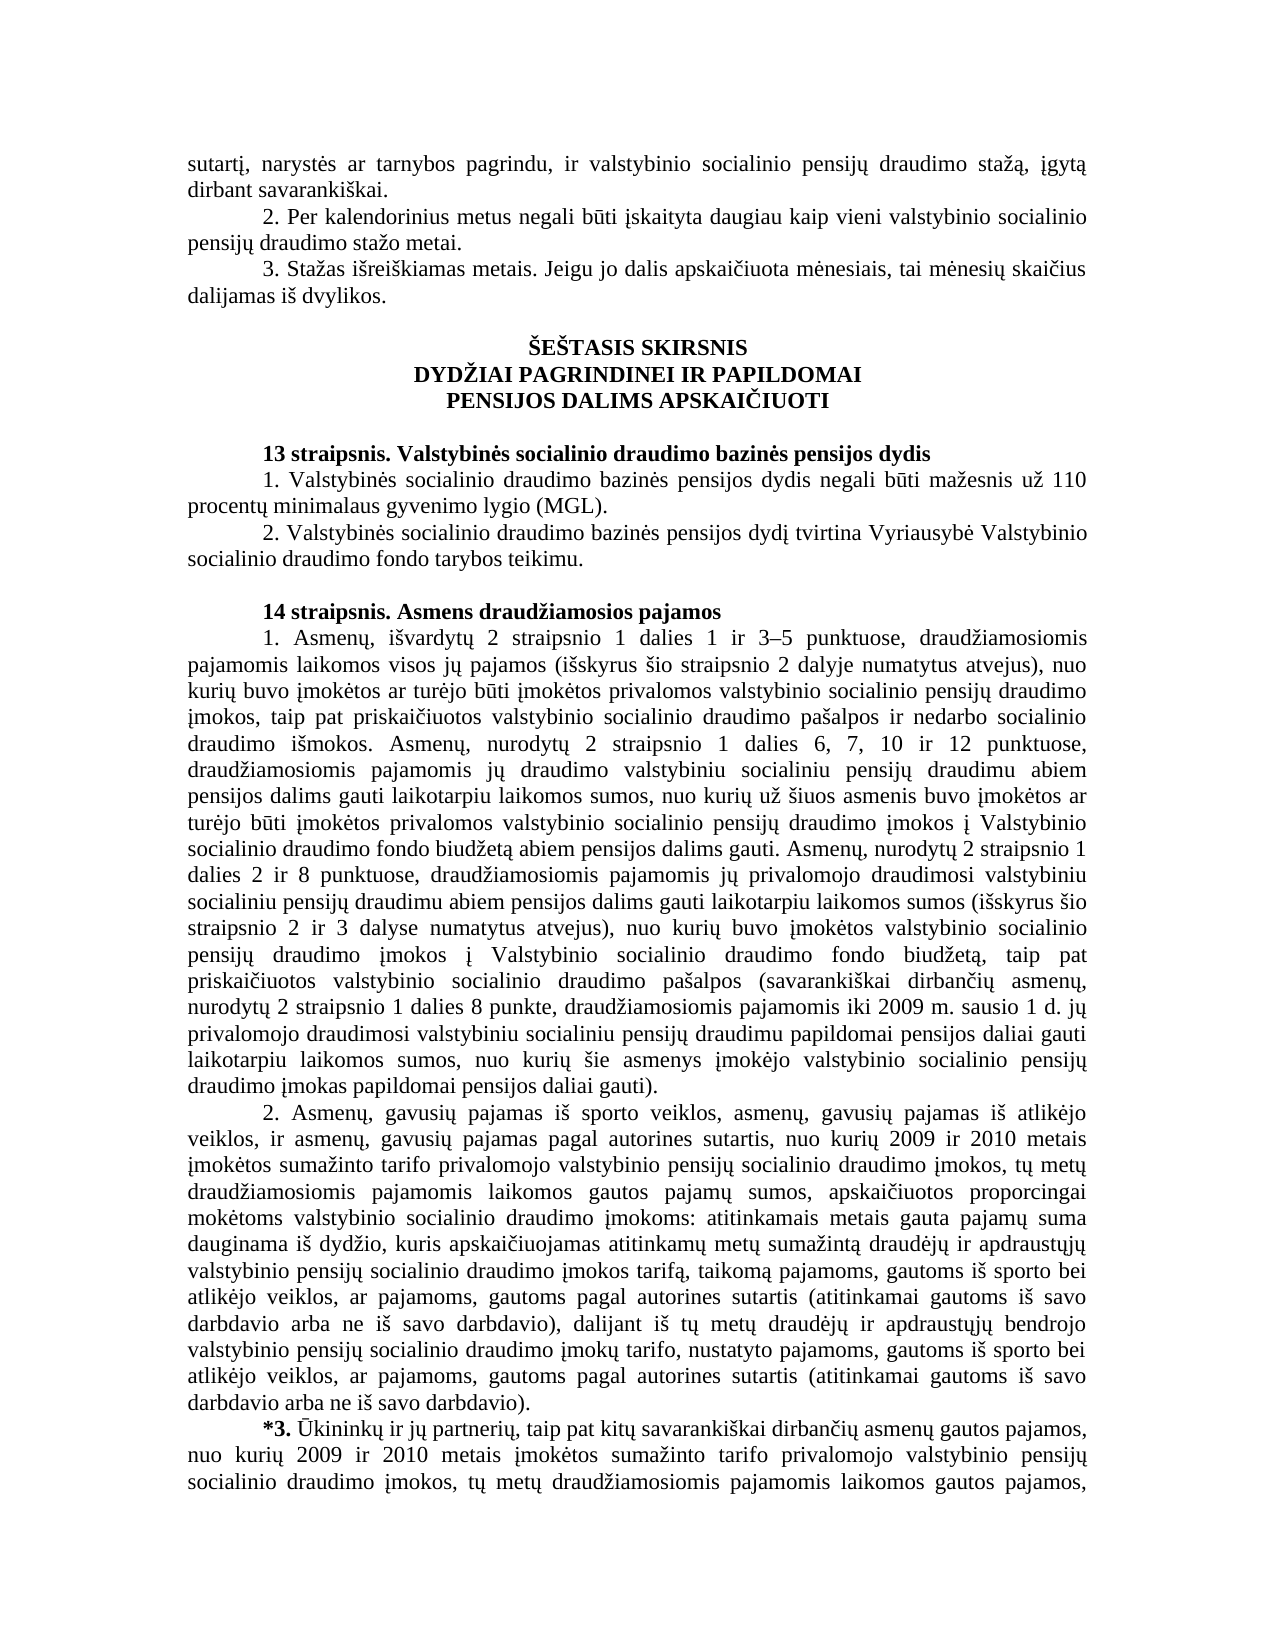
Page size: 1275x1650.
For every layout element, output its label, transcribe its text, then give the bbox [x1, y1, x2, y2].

text 1. Valstybinės socialinio draudimo bazinės pensijos dydis negali būti mažesnis už 110 procentų minimalaus gyvenimo lygio (MGL). [187, 466, 1088, 519]
text 14 straipsnis. Asmens draudžiamosios pajamos [187, 598, 1088, 624]
text 2. Per kalendorinius metus negali būti įskaityta daugiau kaip vieni valstybinio socialinio pensijų draudimo stažo metai. [187, 203, 1088, 255]
text sutartį, narystės ar tarnybos pagrindu, ir valstybinio socialinio pensijų draudimo stažą, įgytą dirbant savarankiškai. [187, 150, 1088, 203]
text *3. Ūkininkų ir jų partnerių, taip pat kitų savarankiškai dirbančių asmenų gautos pajamos, nuo kurių 2009 ir 2010 metais įmokėtos sumažinto tarifo privalomojo valstybinio pensijų socialinio draudimo įmokos, tų metų draudžiamosiomis pajamomis laikomos gautos pajamos, [187, 1415, 1088, 1494]
subtitle PENSIJOS DALIMS APSKAIČIUOTI [187, 387, 1088, 413]
text 1. Asmenų, išvardytų 2 straipsnio 1 dalies 1 ir 3–5 punktuose, draudžiamosiomis pajamomis laikomos visos jų pajamos (išskyrus šio straipsnio 2 dalyje numatytus atvejus), nuo kurių buvo įmokėtos ar turėjo būti įmokėtos privalomos valstybinio socialinio pensijų draudimo įmokos, taip pat priskaičiuotos valstybinio socialinio draudimo pašalpos ir nedarbo socialinio draudimo išmokos. Asmenų, nurodytų 2 straipsnio 1 dalies 6, 7, 10 ir 12 punktuose, draudžiamosiomis pajamomis jų draudimo valstybiniu socialiniu pensijų draudimu abiem pensijos dalims gauti laikotarpiu laikomos sumos, nuo kurių už šiuos asmenis buvo įmokėtos ar turėjo būti įmokėtos privalomos valstybinio socialinio pensijų draudimo įmokos į Valstybinio socialinio draudimo fondo biudžetą abiem pensijos dalims gauti. Asmenų, nurodytų 2 straipsnio 1 dalies 2 ir 8 punktuose, draudžiamosiomis pajamomis jų privalomojo draudimosi valstybiniu socialiniu pensijų draudimu abiem pensijos dalims gauti laikotarpiu laikomos sumos (išskyrus šio straipsnio 2 ir 3 dalyse numatytus atvejus), nuo kurių buvo įmokėtos valstybinio socialinio pensijų draudimo įmokos į Valstybinio socialinio draudimo fondo biudžetą, taip pat priskaičiuotos valstybinio socialinio draudimo pašalpos (savarankiškai dirbančių asmenų, nurodytų 2 straipsnio 1 dalies 8 punkte, draudžiamosiomis pajamomis iki 2009 m. sausio 1 d. jų privalomojo draudimosi valstybiniu socialiniu pensijų draudimu papildomai pensijos daliai gauti laikotarpiu laikomos sumos, nuo kurių šie asmenys įmokėjo valstybinio socialinio pensijų draudimo įmokas papildomai pensijos daliai gauti). [187, 624, 1088, 1099]
text DYDŽIAI PAGRINDINEI IR PAPILDOMAI [187, 361, 1088, 387]
text ŠEŠTASIS SKIRSNIS [187, 334, 1088, 361]
text 2. Valstybinės socialinio draudimo bazinės pensijos dydį tvirtina Vyriausybė Valstybinio socialinio draudimo fondo tarybos teikimu. [187, 519, 1088, 572]
text 13 straipsnis. Valstybinės socialinio draudimo bazinės pensijos dydis [187, 440, 1088, 466]
text 3. Stažas išreiškiamas metais. Jeigu jo dalis apskaičiuota mėnesiais, tai mėnesių skaičius dalijamas iš dvylikos. [187, 255, 1088, 308]
text 2. Asmenų, gavusių pajamas iš sporto veiklos, asmenų, gavusių pajamas iš atlikėjo veiklos, ir asmenų, gavusių pajamas pagal autorines sutartis, nuo kurių 2009 ir 2010 metais įmokėtos sumažinto tarifo privalomojo valstybinio pensijų socialinio draudimo įmokos, tų metų draudžiamosiomis pajamomis laikomos gautos pajamų sumos, apskaičiuotos proporcingai mokėtoms valstybinio socialinio draudimo įmokoms: atitinkamais metais gauta pajamų suma dauginama iš dydžio, kuris apskaičiuojamas atitinkamų metų sumažintą draudėjų ir apdraustųjų valstybinio pensijų socialinio draudimo įmokos tarifą, taikomą pajamoms, gautoms iš sporto bei atlikėjo veiklos, ar pajamoms, gautoms pagal autorines sutartis (atitinkamai gautoms iš savo darbdavio arba ne iš savo darbdavio), dalijant iš tų metų draudėjų ir apdraustųjų bendrojo valstybinio pensijų socialinio draudimo įmokų tarifo, nustatyto pajamoms, gautoms iš sporto bei atlikėjo veiklos, ar pajamoms, gautoms pagal autorines sutartis (atitinkamai gautoms iš savo darbdavio arba ne iš savo darbdavio). [187, 1099, 1087, 1415]
